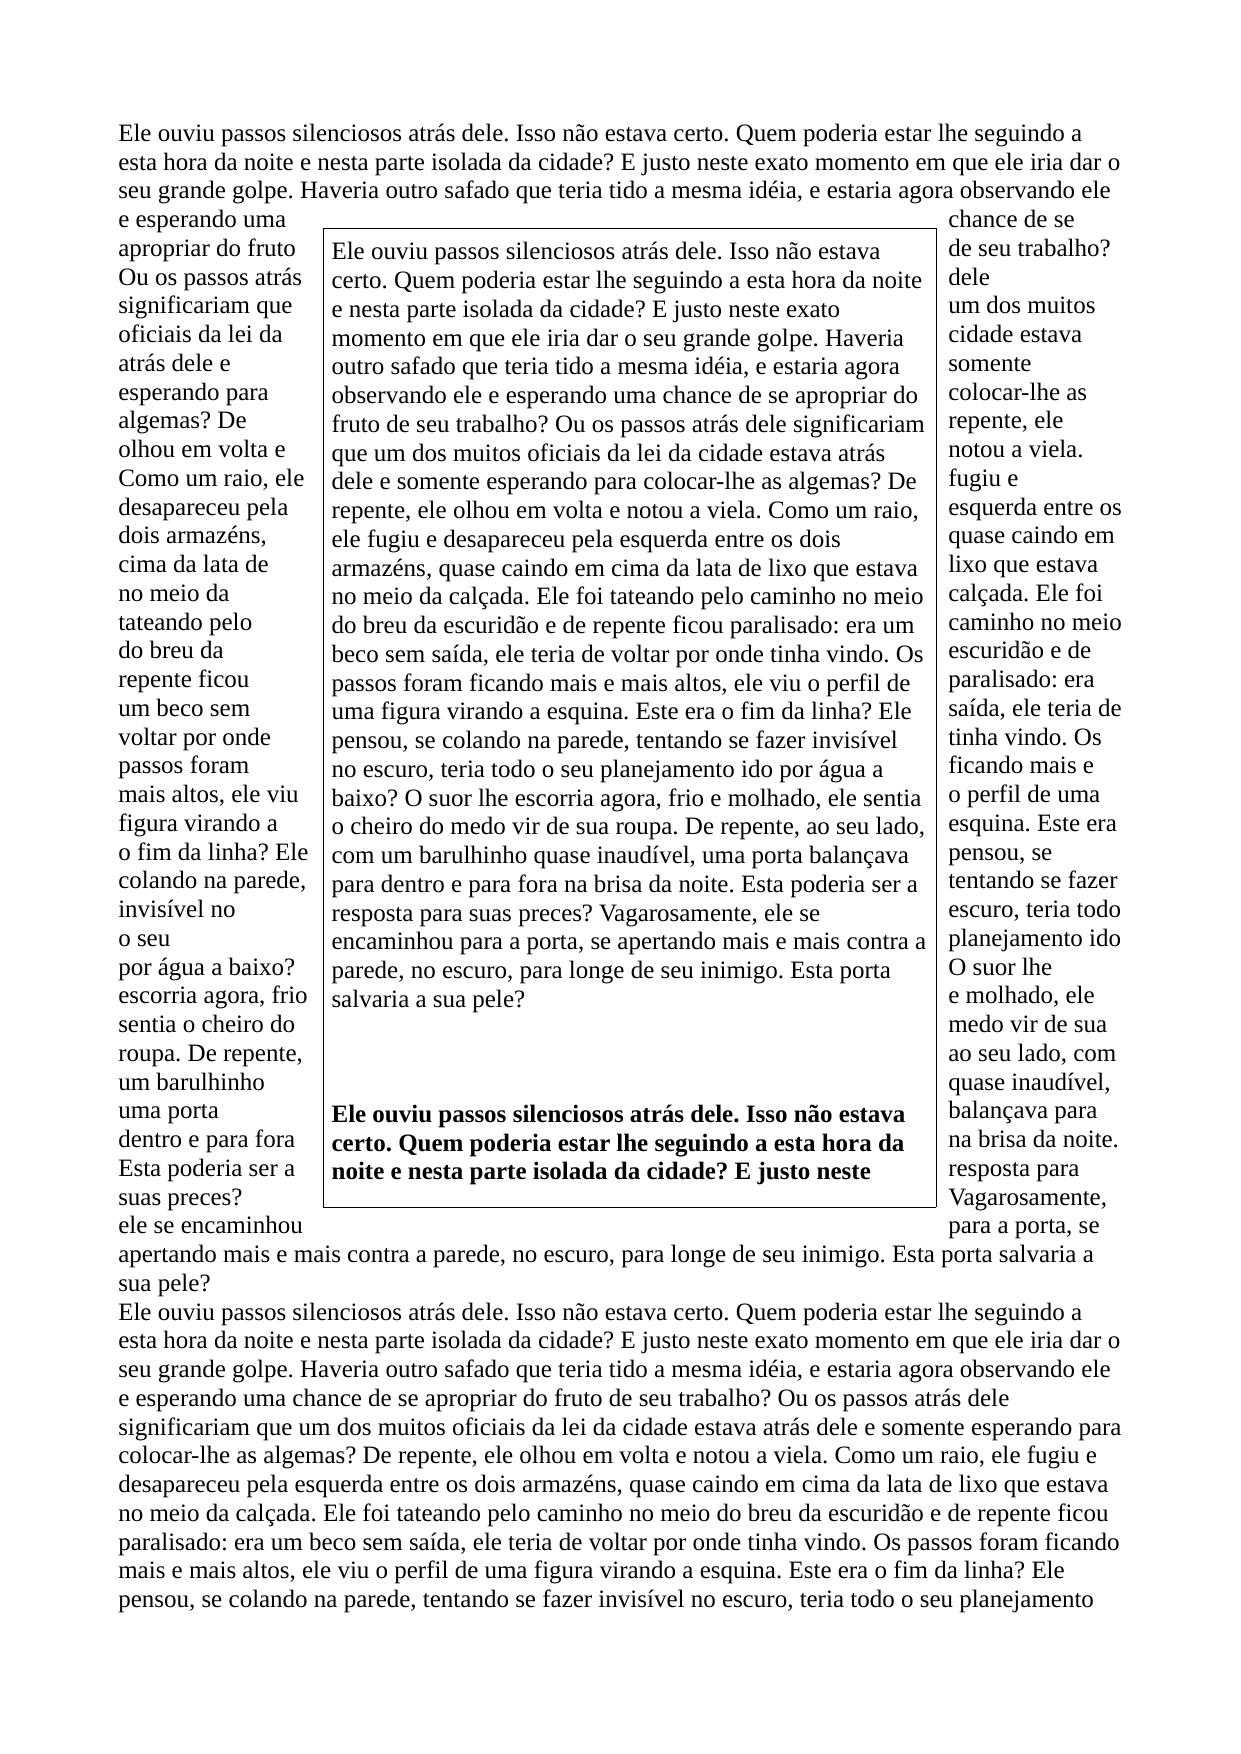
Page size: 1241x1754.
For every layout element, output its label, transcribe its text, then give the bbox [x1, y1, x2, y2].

text Ele ouviu passos silenciosos atrás dele. Isso não estava certo. Quem poderia estar lhe seguindo a esta hora da noite e nesta parte isolada da cidade? E justo neste exato momento em que ele iria dar o seu grande golpe. Haveria outro safado que teria tido a mesma idéia, e estaria agora observando ele e esperando uma chance de se apropriar do fruto de seu trabalho? Ou os passos atrás dele significariam que um dos muitos oficiais da lei da cidade estava atrás dele e somente esperando para colocar-lhe as algemas? De repente, ele olhou em volta e notou a viela. Como um raio, ele fugiu e desapareceu pela esquerda entre os dois armazéns, quase caindo em cima da lata de lixo que estava no meio da calçada. Ele foi tateando pelo caminho no meio do breu da escuridão e de repente ficou paralisado: era um beco sem saída, ele teria de voltar por onde tinha vindo. Os passos foram ficando mais e mais altos, ele viu o perfil de uma figura virando a esquina. Este era o fim da linha? Ele pensou, se colando na parede, tentando se fazer invisível no escuro, teria todo o seu planejamento ido por água a baixo? O suor lhe escorria agora, frio e molhado, ele sentia o cheiro do medo vir de sua roupa. De repente, ao seu lado, com um barulhinho quase inaudível, uma porta balançava para dentro e para fora na brisa da noite. Esta poderia ser a resposta para suas preces? Vagarosamente, ele se encaminhou para a porta, se apertando mais e mais contra a parede, no escuro, para longe de seu inimigo. Esta porta salvaria a sua pele? [118, 118, 1122, 1297]
text Ele ouviu passos silenciosos atrás dele. Isso não estava certo. Quem poderia estar lhe seguindo a esta hora da noite e nesta parte isolada da cidade? E justo neste exato momento em que ele iria dar o seu grande golpe. Haveria outro safado que teria tido a mesma idéia, e estaria agora observando ele e esperando uma chance de se apropriar do fruto de seu trabalho? Ou os passos atrás dele significariam que um dos muitos oficiais da lei da cidade estava atrás dele e somente esperando para colocar-lhe as algemas? De repente, ele olhou em volta e notou a viela. Como um raio, ele fugiu e desapareceu pela esquerda entre os dois armazéns, quase caindo em cima da lata de lixo que estava no meio da calçada. Ele foi tateando pelo caminho no meio do breu da escuridão e de repente ficou paralisado: era um beco sem saída, ele teria de voltar por onde tinha vindo. Os passos foram ficando mais e mais altos, ele viu o perfil de uma figura virando a esquina. Este era o fim da linha? Ele pensou, se colando na parede, tentando se fazer invisível no escuro, teria todo o seu planejamento [118, 1297, 1122, 1613]
text Ele ouviu passos silenciosos atrás dele. Isso não estava certo. Quem poderia estar lhe seguindo a esta hora da noite e nesta parte isolada da cidade? E justo neste exato momento em que ele iria dar o seu grande golpe. Haveria outro safado que teria tido a mesma idéia, e estaria agora observando ele e esperando uma chance de se apropriar do fruto de seu trabalho? Ou os passos atrás dele significariam que um dos muitos oficiais da lei da cidade estava atrás dele e somente esperando para colocar-lhe as algemas? De repente, ele olhou em volta e notou a viela. Como um raio, ele fugiu e desapareceu pela esquerda entre os dois armazéns, quase caindo em cima da lata de lixo que estava no meio da calçada. Ele foi tateando pelo caminho no meio do breu da escuridão e de repente ficou paralisado: era um beco sem saída, ele teria de voltar por onde tinha vindo. Os passos foram ficando mais e mais altos, ele viu o perfil de uma figura virando a esquina. Este era o fim da linha? Ele pensou, se colando na parede, tentando se fazer invisível no escuro, teria todo o seu planejamento ido por água a baixo? O suor lhe escorria agora, frio e molhado, ele sentia o cheiro do medo vir de sua roupa. De repente, ao seu lado, com um barulhinho quase inaudível, uma porta balançava para dentro e para fora na brisa da noite. Esta poderia ser a resposta para suas preces? Vagarosamente, ele se encaminhou para a porta, se apertando mais e mais contra a parede, no escuro, para longe de seu inimigo. Esta porta salvaria a sua pele? [331, 236, 927, 1013]
text Ele ouviu passos silenciosos atrás dele. Isso não estava certo. Quem poderia estar lhe seguindo a esta hora da noite e nesta parte isolada da cidade? E justo neste [331, 1099, 927, 1185]
